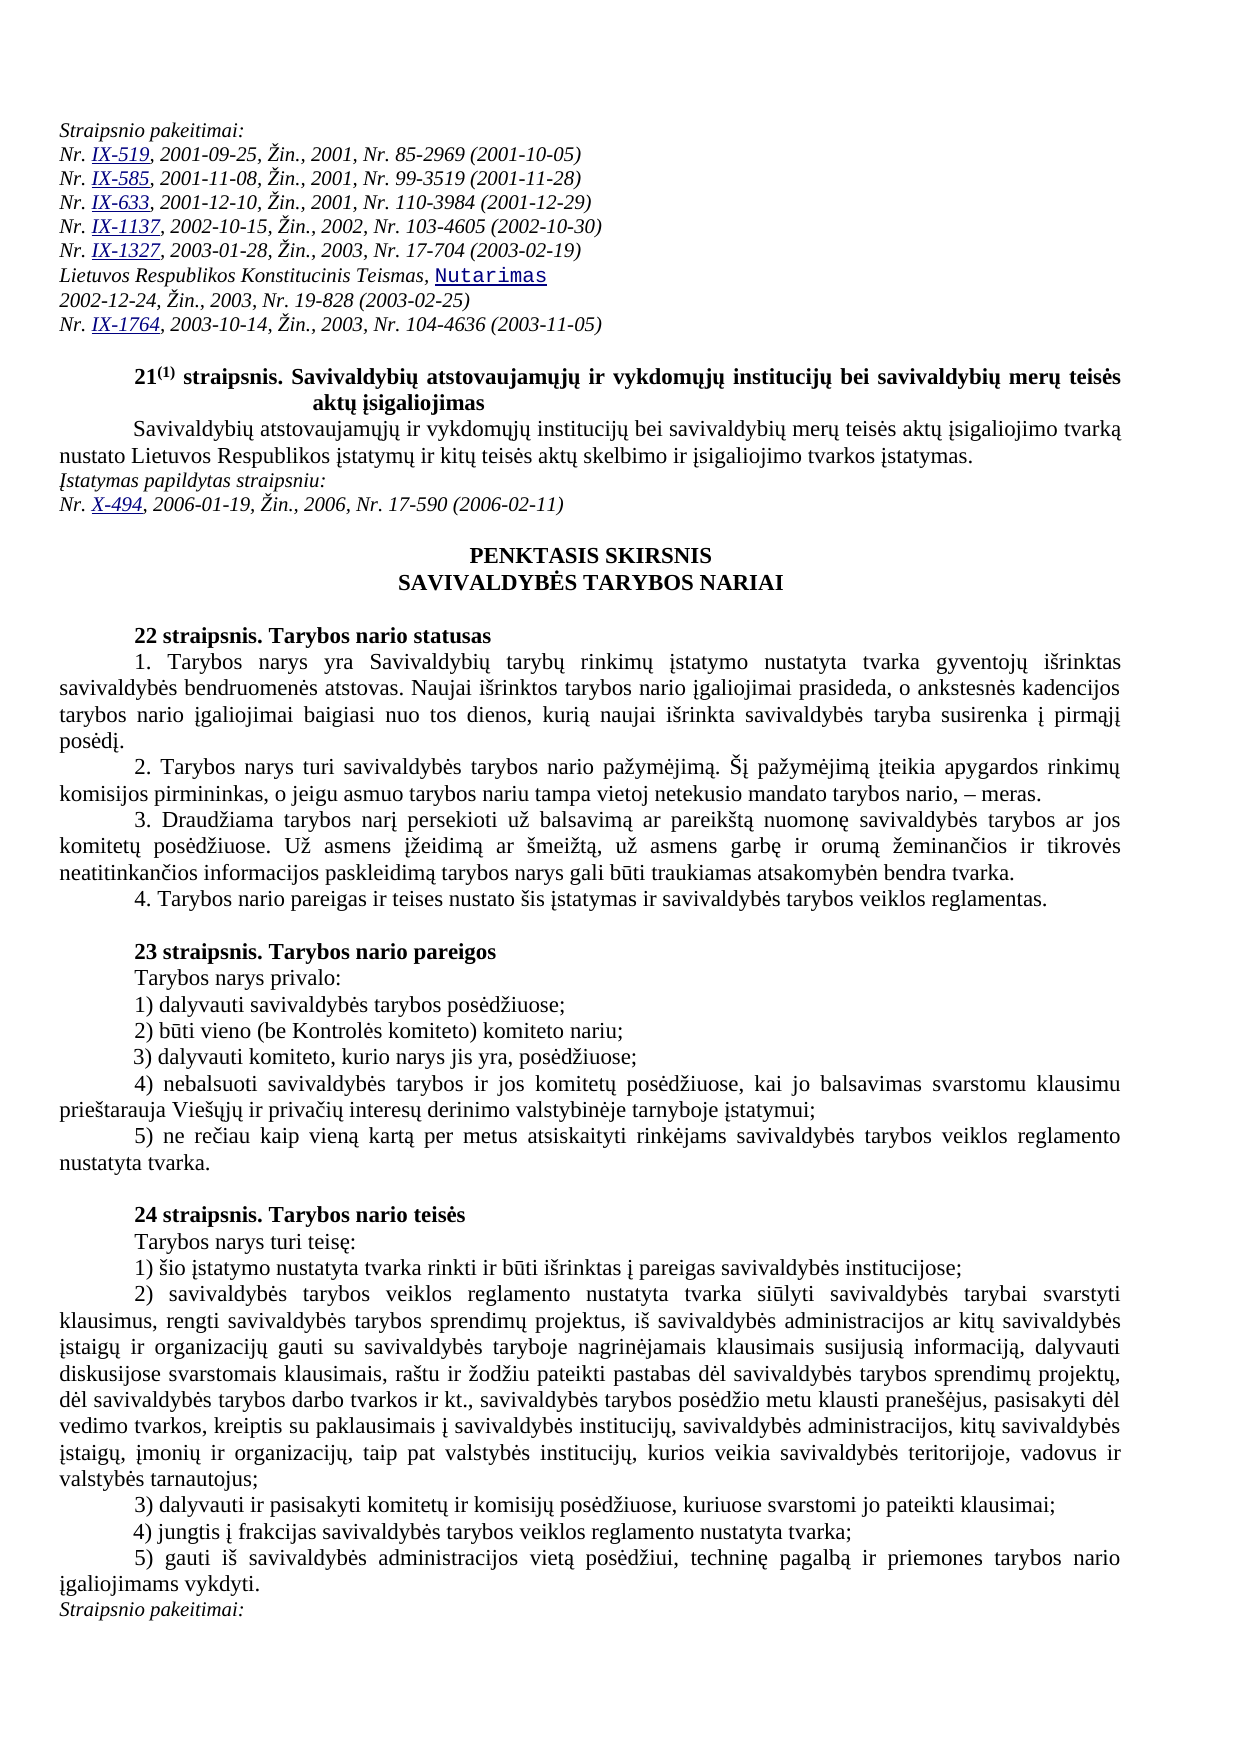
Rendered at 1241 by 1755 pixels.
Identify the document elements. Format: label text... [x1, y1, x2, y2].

text Lietuvos Respublikos Konstitucinis Teismas, Nutarimas [59, 262, 1122, 288]
text 24 straipsnis. Tarybos nario teisės [59, 1201, 1122, 1228]
text 4) jungtis į frakcijas savivaldybės tarybos veiklos reglamento nustatyta tvarka; [59, 1518, 1122, 1544]
text 2) savivaldybės tarybos veiklos reglamento nustatyta tvarka siūlyti savivaldybės tarybai svarstyti klausimus, rengti savivaldybės tarybos sprendimų projektus, iš savivaldybės administracijos ar kitų savivaldybės įstaigų ir organizacijų gauti su savivaldybės taryboje nagrinėjamais klausimais susijusią informaciją, dalyvauti diskusijose svarstomais klausimais, raštu ir žodžiu pateikti pastabas dėl savivaldybės tarybos sprendimų projektų, dėl savivaldybės tarybos darbo tvarkos ir kt., savivaldybės tarybos posėdžio metu klausti pranešėjus, pasisakyti dėl vedimo tvarkos, kreiptis su paklausimais į savivaldybės institucijų, savivaldybės administracijos, kitų savivaldybės įstaigų, įmonių ir organizacijų, taip pat valstybės institucijų, kurios veikia savivaldybės teritorijoje, vadovus ir valstybės tarnautojus; [59, 1281, 1122, 1491]
text Įstatymas papildytas straipsniu: [59, 468, 1122, 492]
text 21(1) straipsnis. Savivaldybių atstovaujamųjų ir vykdomųjų institucijų bei savivaldybių merų teisės aktų įsigaliojimas [134, 363, 1122, 415]
text 2002-12-24, Žin., 2003, Nr. 19-828 (2003-02-25) [59, 288, 1122, 312]
text 2) būti vieno (be Kontrolės komiteto) komiteto nariu; [59, 1017, 1122, 1043]
text 5) ne rečiau kaip vieną kartą per metus atsiskaityti rinkėjams savivaldybės tarybos veiklos reglamento nustatyta tvarka. [59, 1122, 1122, 1175]
subtitle PENKTASIS SKIRSNIS [59, 543, 1122, 569]
text Tarybos narys turi teisę: [59, 1228, 1122, 1254]
text Straipsnio pakeitimai: [59, 1597, 1122, 1621]
text Nr. IX-1764, 2003-10-14, Žin., 2003, Nr. 104-4636 (2003-11-05) [59, 312, 1122, 336]
text 2. Tarybos narys turi savivaldybės tarybos nario pažymėjimą. Šį pažymėjimą įteikia apygardos rinkimų komisijos pirmininkas, o jeigu asmuo tarybos nariu tampa vietoj netekusio mandato tarybos nario, – meras. [59, 753, 1122, 806]
text 1) dalyvauti savivaldybės tarybos posėdžiuose; [59, 991, 1122, 1017]
text 3) dalyvauti ir pasisakyti komitetų ir komisijų posėdžiuose, kuriuose svarstomi jo pateikti klausimai; [59, 1491, 1122, 1518]
text Nr. X-494, 2006-01-19, Žin., 2006, Nr. 17-590 (2006-02-11) [59, 492, 1122, 516]
text Tarybos narys privalo: [59, 964, 1122, 991]
text Straipsnio pakeitimai: [59, 118, 1122, 142]
text 3. Draudžiama tarybos narį persekioti už balsavimą ar pareikštą nuomonę savivaldybės tarybos ar jos komitetų posėdžiuose. Už asmens įžeidimą ar šmeižtą, už asmens garbę ir orumą žeminančios ir tikrovės neatitinkančios informacijos paskleidimą tarybos narys gali būti traukiamas atsakomybėn bendra tvarka. [59, 806, 1122, 885]
text SAVIVALDYBĖS TARYBOS NARIAI [59, 569, 1122, 595]
text 23 straipsnis. Tarybos nario pareigos [59, 938, 1122, 964]
text Nr. IX-519, 2001-09-25, Žin., 2001, Nr. 85-2969 (2001-10-05) [59, 142, 1122, 166]
text 3) dalyvauti komiteto, kurio narys jis yra, posėdžiuose; [59, 1043, 1122, 1070]
text Savivaldybių atstovaujamųjų ir vykdomųjų institucijų bei savivaldybių merų teisės aktų įsigaliojimo tvarką nustato Lietuvos Respublikos įstatymų ir kitų teisės aktų skelbimo ir įsigaliojimo tvarkos įstatymas. [59, 415, 1122, 468]
text 5) gauti iš savivaldybės administracijos vietą posėdžiui, techninę pagalbą ir priemones tarybos nario įgaliojimams vykdyti. [59, 1544, 1122, 1597]
text 4. Tarybos nario pareigas ir teises nustato šis įstatymas ir savivaldybės tarybos veiklos reglamentas. [59, 885, 1122, 912]
text Nr. IX-1327, 2003-01-28, Žin., 2003, Nr. 17-704 (2003-02-19) [59, 238, 1122, 262]
text 4) nebalsuoti savivaldybės tarybos ir jos komitetų posėdžiuose, kai jo balsavimas svarstomu klausimu prieštarauja Viešųjų ir privačių interesų derinimo valstybinėje tarnyboje įstatymui; [59, 1070, 1122, 1122]
text Nr. IX-1137, 2002-10-15, Žin., 2002, Nr. 103-4605 (2002-10-30) [59, 214, 1122, 238]
text 1) šio įstatymo nustatyta tvarka rinkti ir būti išrinktas į pareigas savivaldybės institucijose; [59, 1254, 1122, 1281]
text Nr. IX-633, 2001-12-10, Žin., 2001, Nr. 110-3984 (2001-12-29) [59, 190, 1122, 214]
text Nr. IX-585, 2001-11-08, Žin., 2001, Nr. 99-3519 (2001-11-28) [59, 166, 1122, 190]
text 1. Tarybos narys yra Savivaldybių tarybų rinkimų įstatymo nustatyta tvarka gyventojų išrinktas savivaldybės bendruomenės atstovas. Naujai išrinktos tarybos nario įgaliojimai prasideda, o ankstesnės kadencijos tarybos nario įgaliojimai baigiasi nuo tos dienos, kurią naujai išrinkta savivaldybės taryba susirenka į pirmąjį posėdį. [59, 648, 1122, 753]
text 22 straipsnis. Tarybos nario statusas [59, 622, 1122, 648]
